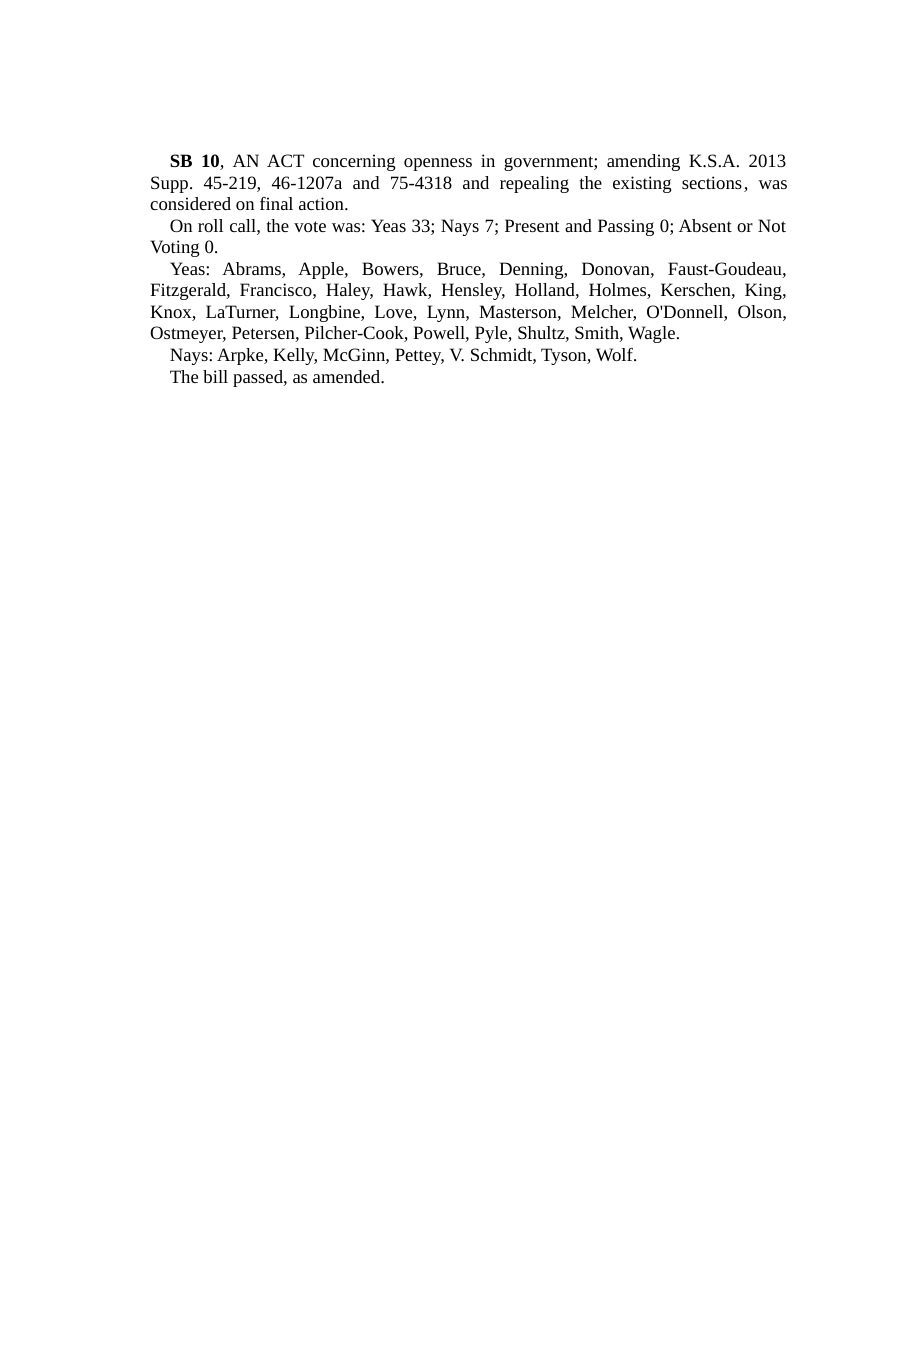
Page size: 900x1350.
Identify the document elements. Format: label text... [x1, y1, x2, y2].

text On roll call, the vote was: Yeas 33; Nays 7; Present and Passing 0; Absent or Not Voting 0. [150, 215, 787, 258]
text The bill passed, as amended. [150, 366, 787, 387]
text SB 10, AN ACT concerning openness in government; amending K.S.A. 2013 Supp. 45-219, 46-1207a and 75-4318 and repealing the existing sections, was considered on final action. [150, 150, 787, 215]
text Nays: Arpke, Kelly, McGinn, Pettey, V. Schmidt, Tyson, Wolf. [150, 344, 787, 366]
text Yeas: Abrams, Apple, Bowers, Bruce, Denning, Donovan, Faust-Goudeau, Fitzgerald, Francisco, Haley, Hawk, Hensley, Holland, Holmes, Kerschen, King, Knox, LaTurner, Longbine, Love, Lynn, Masterson, Melcher, O'Donnell, Olson, Ostmeyer, Petersen, Pilcher-Cook, Powell, Pyle, Shultz, Smith, Wagle. [150, 258, 787, 344]
